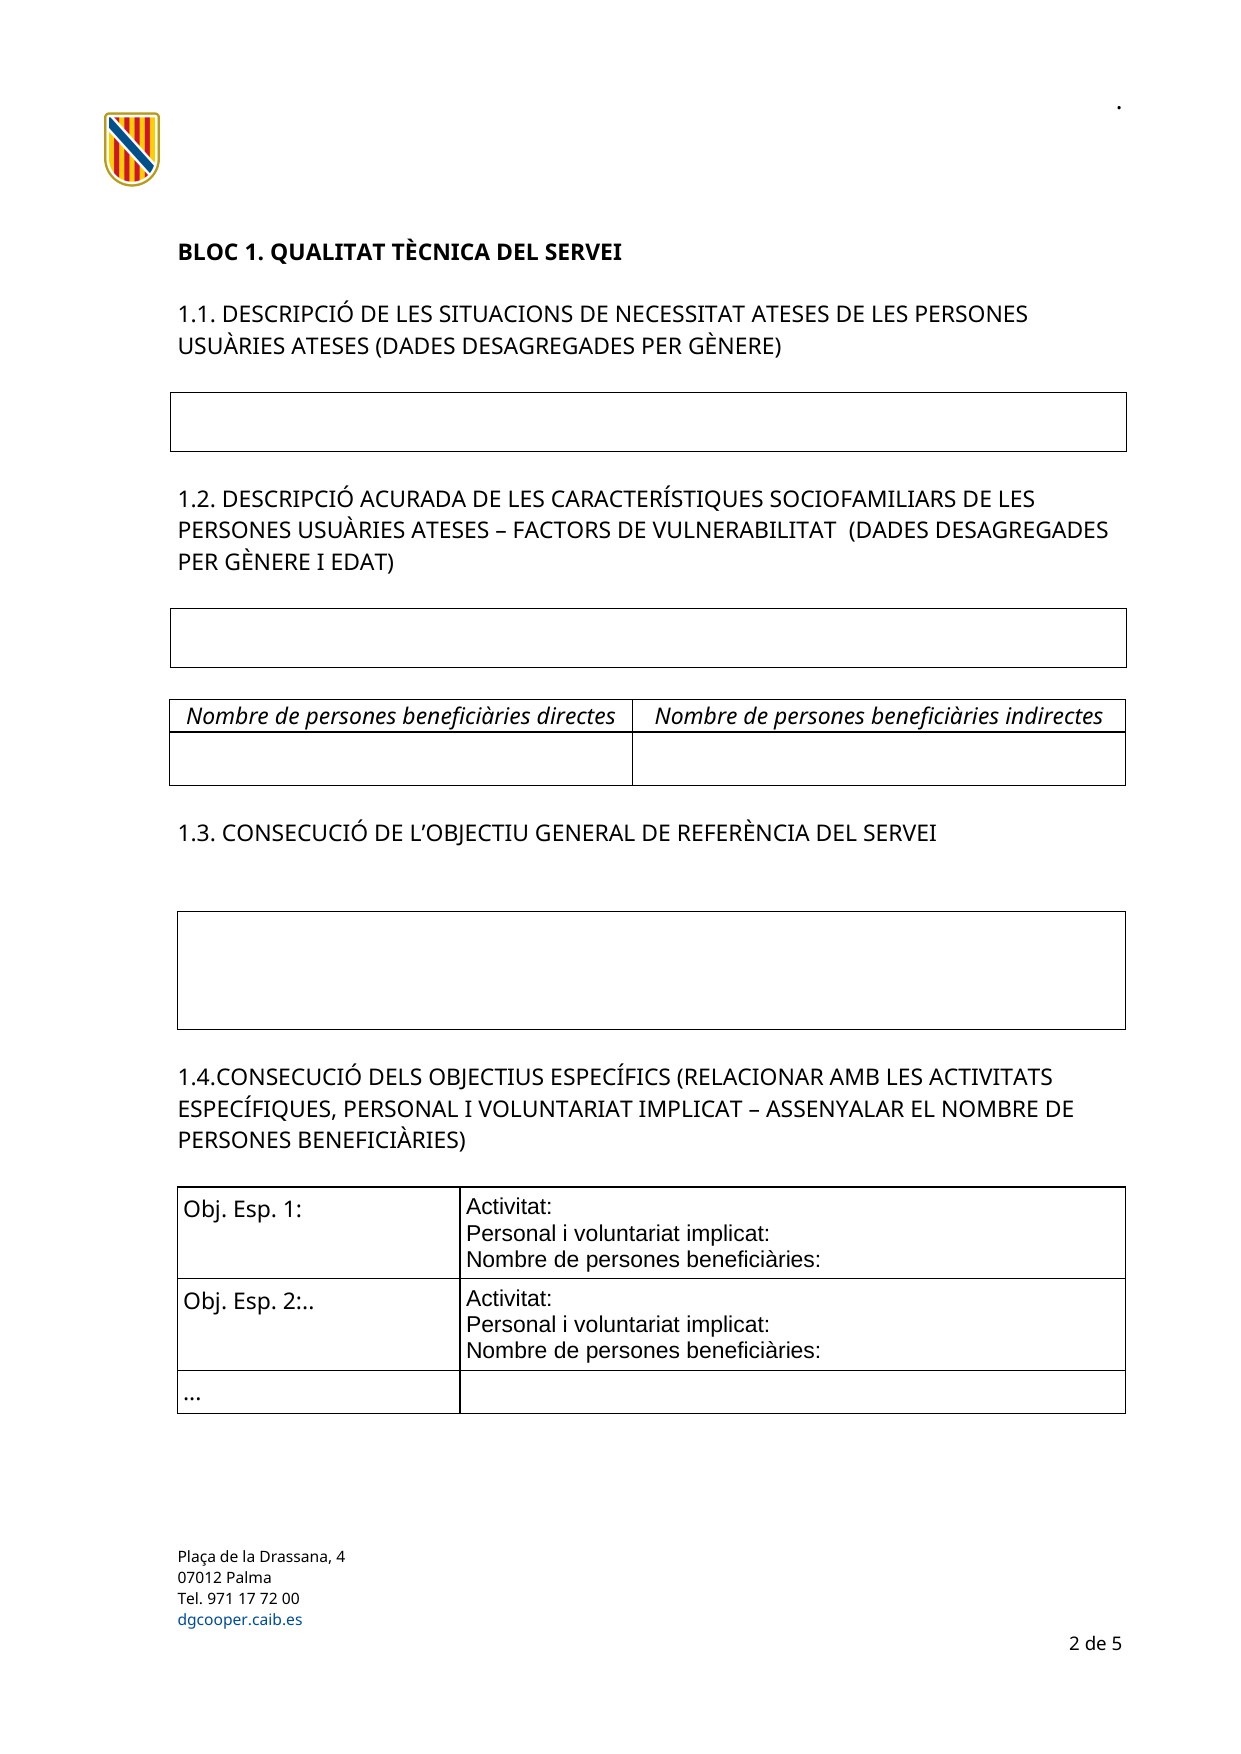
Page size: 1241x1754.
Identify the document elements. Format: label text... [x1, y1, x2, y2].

table_cell [633, 733, 1125, 785]
table_cell [170, 733, 632, 785]
text 1.1. DESCRIPCIÓ DE LES SITUACIONS DE NECESSITAT ATESES DE LES PERSONES USUÀRIES ATESES (DADES DESAGREGADES PER GÈNERE) [177, 298, 1122, 361]
table_header Obj. Esp. 1: [178, 1188, 459, 1278]
text BLOC 1. QUALITAT TÈCNICA DEL SERVEI [177, 236, 1122, 267]
picture [86, 84, 178, 215]
table_header Activitat: Personal i voluntariat implicat: Nombre de persones beneficiàries: [461, 1188, 1125, 1278]
table_header [171, 393, 1126, 451]
table_cell Activitat: Personal i voluntariat implicat: Nombre de persones beneficiàries: [461, 1279, 1125, 1369]
table_header [171, 609, 1126, 667]
table_header Nombre de persones beneficiàries directes [170, 700, 632, 731]
text 1.4.CONSECUCIÓ DELS OBJECTIUS ESPECÍFICS (RELACIONAR AMB LES ACTIVITATS ESPECÍFIQUES, PERSONAL I VOLUNTARIAT IMPLICAT – ASSENYALAR EL NOMBRE DE PERSONES BENEFICIÀRIES) [177, 1061, 1122, 1155]
table_cell ... [178, 1371, 459, 1413]
table_header [178, 912, 1125, 1029]
text 1.2. DESCRIPCIÓ ACURADA DE LES CARACTERÍSTIQUES SOCIOFAMILIARS DE LES PERSONES USUÀRIES ATESES – FACTORS DE VULNERABILITAT (DADES DESAGREGADES PER GÈNERE I EDAT) [177, 483, 1122, 577]
table_cell [461, 1371, 1125, 1413]
text 1.3. CONSECUCIÓ DE L’OBJECTIU GENERAL DE REFERÈNCIA DEL SERVEI [177, 817, 1122, 849]
table_header Nombre de persones beneficiàries indirectes [633, 700, 1125, 731]
table_cell Obj. Esp. 2:.. [178, 1279, 459, 1369]
